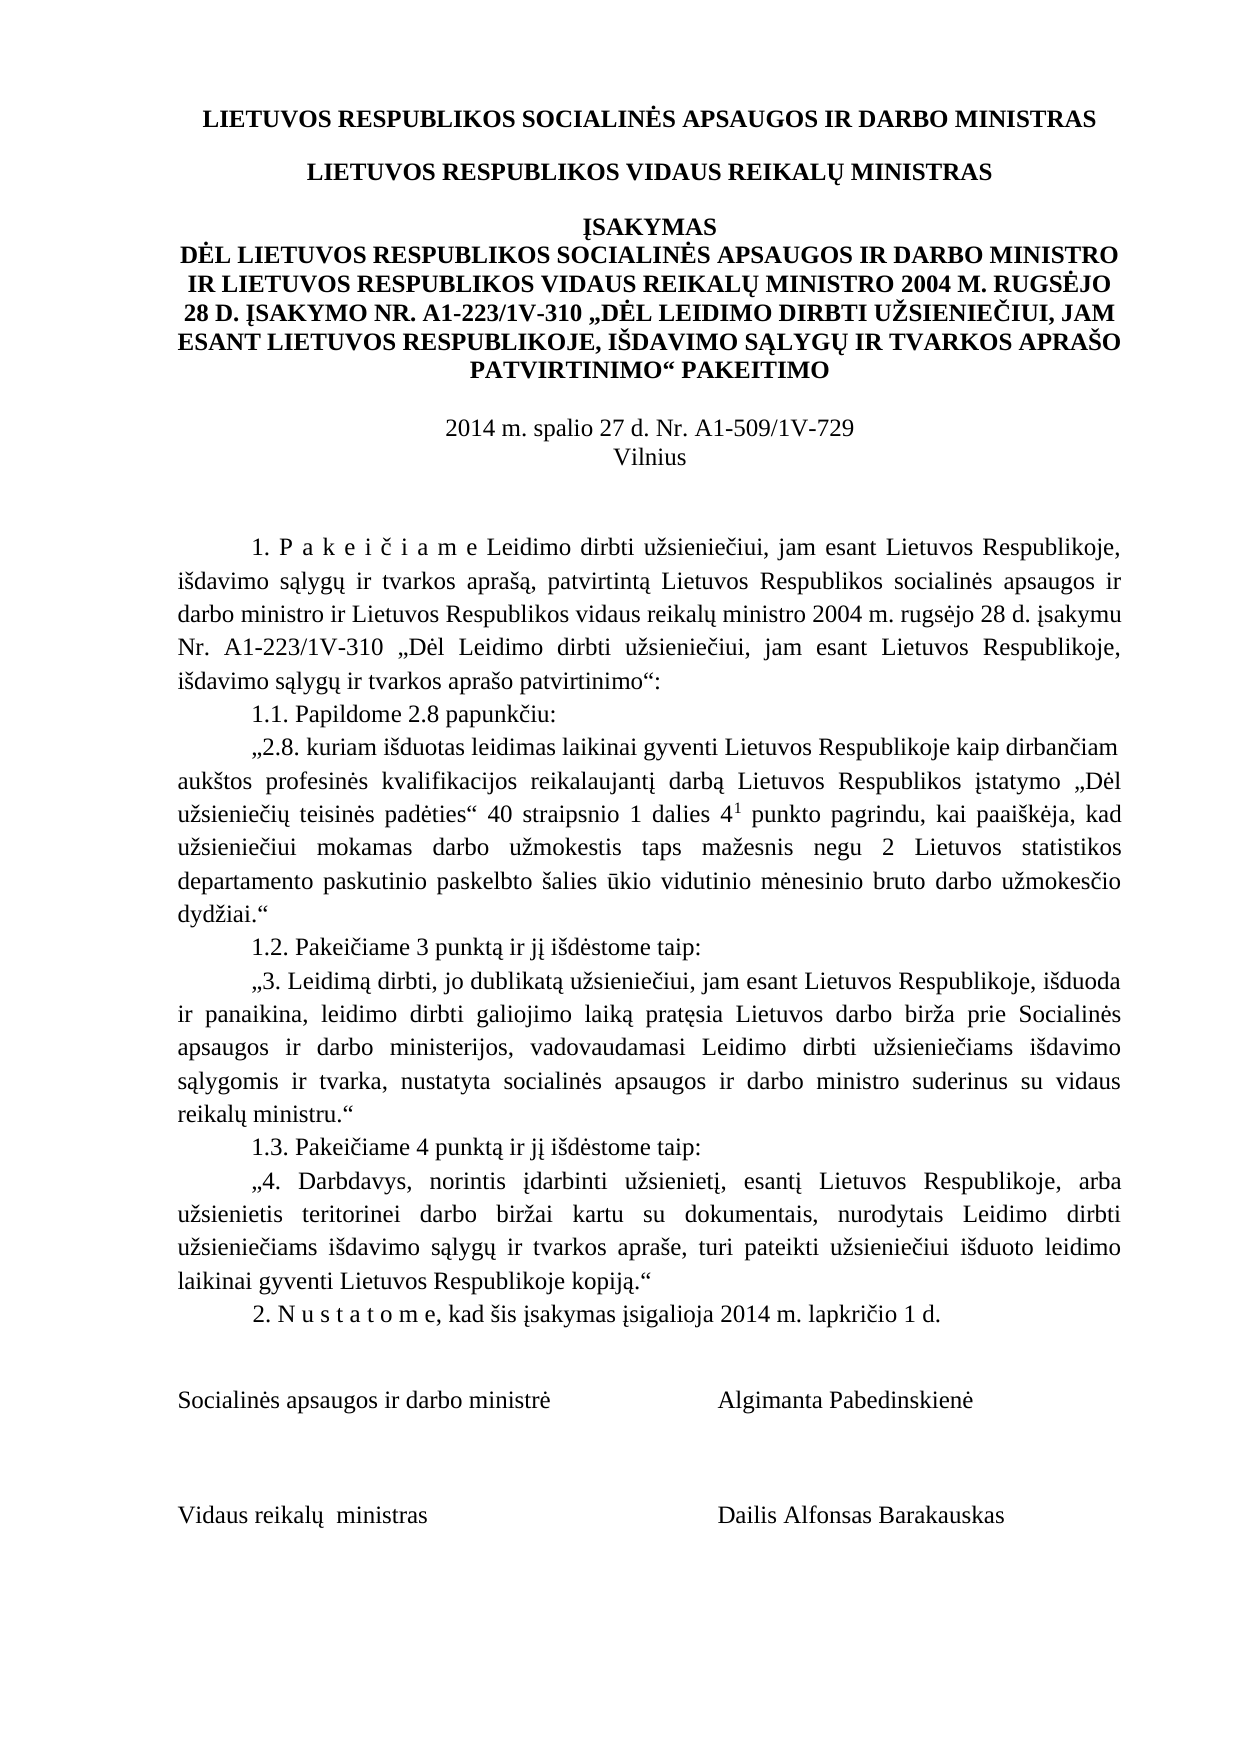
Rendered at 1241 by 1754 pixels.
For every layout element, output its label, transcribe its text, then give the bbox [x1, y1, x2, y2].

text Lietuvos respublikos vidaus reikalų ministras [177, 157, 1122, 185]
text Socialinės apsaugos ir darbo ministrė Algimanta Pabedinskienė [177, 1385, 1122, 1414]
text „3. Leidimą dirbti, jo dublikatą užsieniečiui, jam esant Lietuvos Respublikoje, išduoda ir panaikina, leidimo dirbti galiojimo laiką pratęsia Lietuvos darbo birža prie Socialinės apsaugos ir darbo ministerijos, vadovaudamasi Leidimo dirbti užsieniečiams išdavimo sąlygomis ir tvarka, nustatyta socialinės apsaugos ir darbo ministro suderinus su vidaus reikalų ministru.“ [177, 961, 1122, 1128]
text „4. Darbdavys, norintis įdarbinti užsienietį, esantį Lietuvos Respublikoje, arba užsienietis teritorinei darbo biržai kartu su dokumentais, nurodytais Leidimo dirbti užsieniečiams išdavimo sąlygų ir tvarkos apraše, turi pateikti užsieniečiui išduoto leidimo laikinai gyventi Lietuvos Respublikoje kopiją.“ [177, 1161, 1122, 1294]
text „2.8. kuriam išduotas leidimas laikinai gyventi Lietuvos Respublikoje kaip dirbančiam [177, 728, 1122, 761]
text aukštos profesinės kvalifikacijos reikalaujantį darbą Lietuvos Respublikos įstatymo „Dėl užsieniečių teisinės padėties“ 40 straipsnio 1 dalies 41 punkto pagrindu, kai paaiškėja, kad užsieniečiui mokamas darbo užmokestis taps mažesnis negu 2 Lietuvos statistikos departamento paskutinio paskelbto šalies ūkio vidutinio mėnesinio bruto darbo užmokesčio dydžiai.“ [177, 761, 1122, 928]
text 2. N u s t a t o m e, kad šis įsakymas įsigalioja 2014 m. lapkričio 1 d. [177, 1294, 1122, 1328]
text 1. P a k e i č i a m e Leidimo dirbti užsieniečiui, jam esant Lietuvos Respublikoje, išdavimo sąlygų ir tvarkos aprašą, patvirtintą Lietuvos Respublikos socialinės apsaugos ir darbo ministro ir Lietuvos Respublikos vidaus reikalų ministro 2004 m. rugsėjo 28 d. įsakymu Nr. A1-223/1V-310 „Dėl Leidimo dirbti užsieniečiui, jam esant Lietuvos Respublikoje, išdavimo sąlygų ir tvarkos aprašo patvirtinimo“: [177, 528, 1122, 694]
text Vilnius [177, 442, 1122, 470]
text 1.1. Papildome 2.8 papunkčiu: [177, 694, 1122, 728]
text 1.2. Pakeičiame 3 punktą ir jį išdėstome taip: [177, 928, 1122, 961]
text ĮSAKYMAS [177, 212, 1122, 240]
text 2014 m. spalio 27 d. Nr. A1-509/1V-729 [177, 413, 1122, 442]
text LIETUVOS RESPUBLIKOS SOCIALINĖS APSAUGOS IR DARBO MINISTRAS [177, 104, 1122, 132]
text DĖL LIETUVOS RESPUBLIKOS SOCIALINĖS APSAUGOS IR DARBO MINISTRO IR LIETUVOS RESPUBLIKOS VIDAUS REIKALŲ MINISTRO 2004 M. RUGSĖJO 28 D. ĮSAKYMO NR. A1-223/1V-310 „DĖL LEIDIMO DIRBTI UŽSIENIEČIUI, JAM ESANT LIETUVOS RESPUBLIKOJE, IŠDAVIMO SĄLYGŲ IR TVARKOS APRAŠO PATVIRTINIMO“ PAKEITIMO [177, 240, 1122, 384]
text 1.3. Pakeičiame 4 punktą ir jį išdėstome taip: [177, 1128, 1122, 1161]
text Vidaus reikalų ministras Dailis Alfonsas Barakauskas [177, 1500, 1122, 1529]
